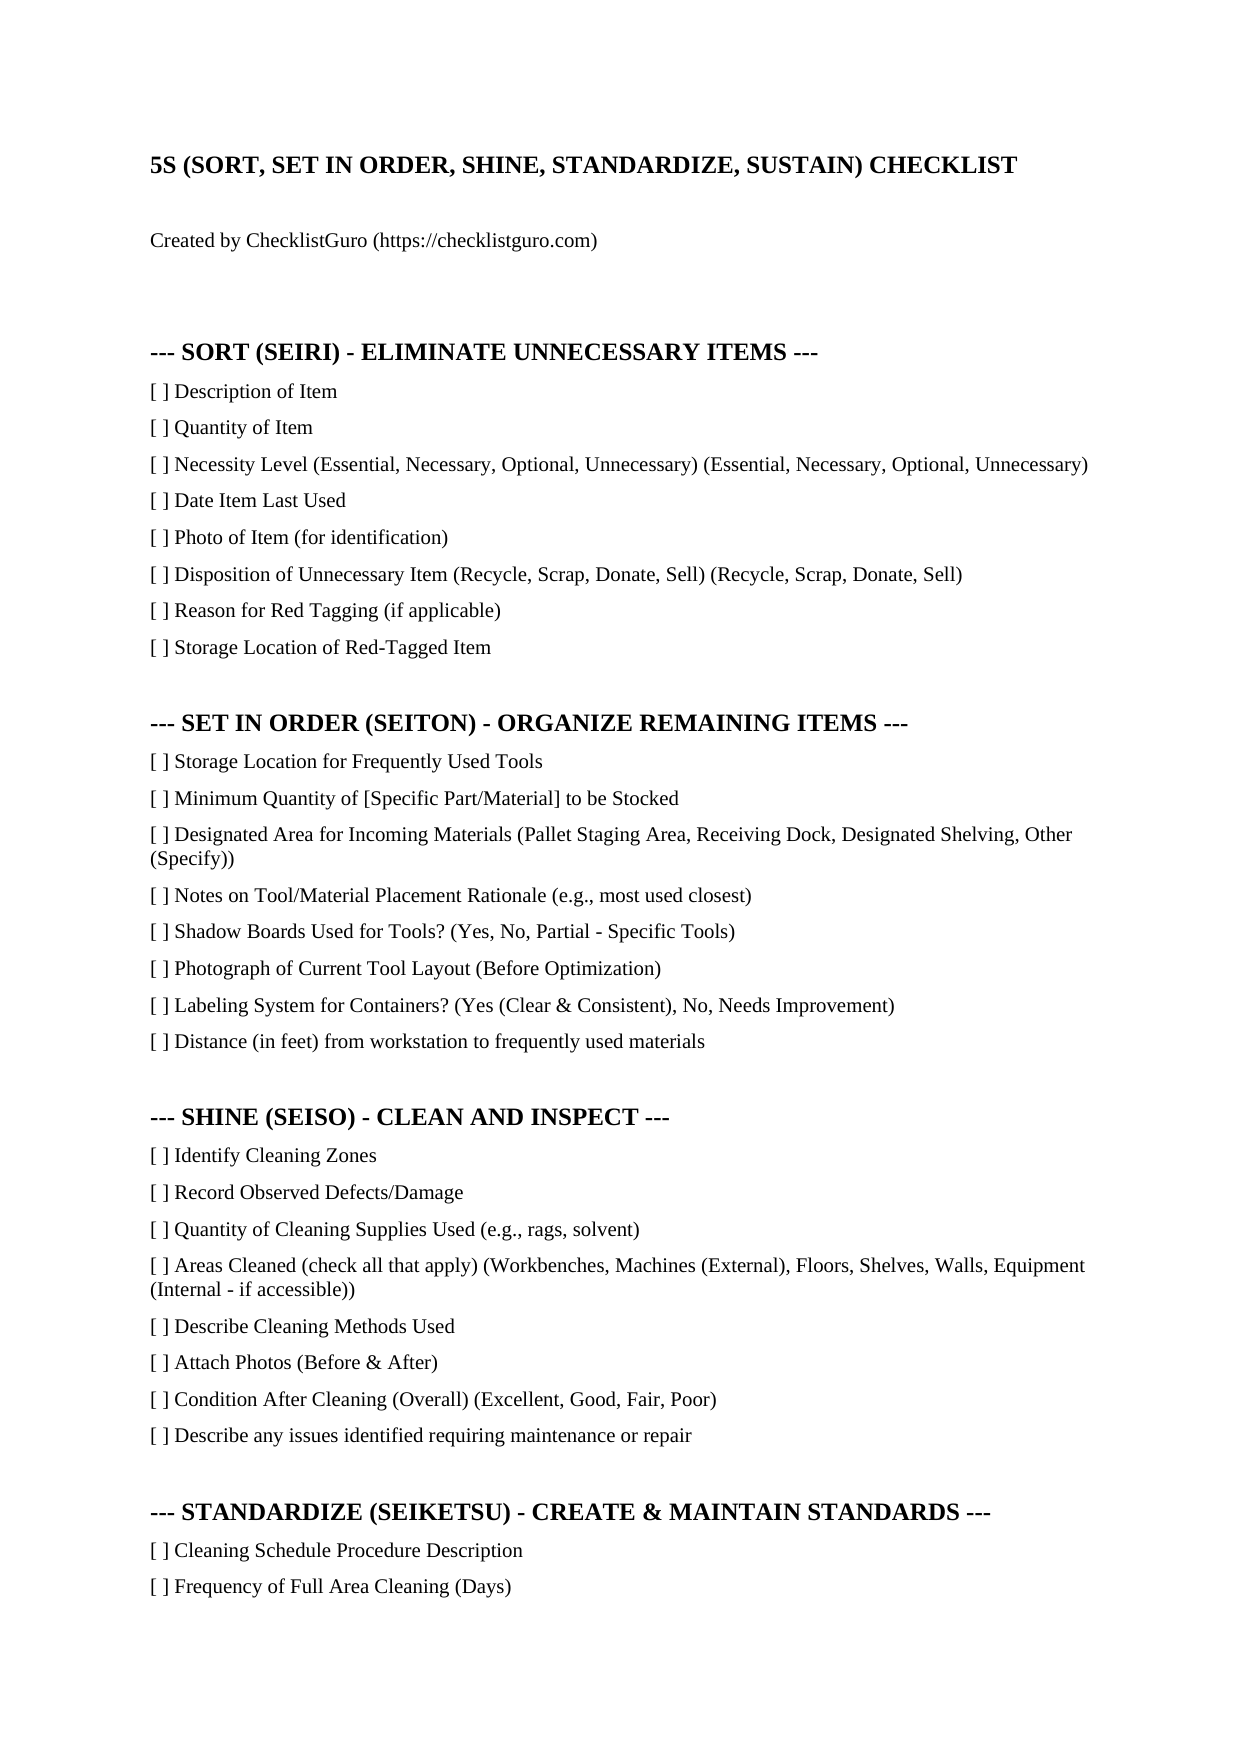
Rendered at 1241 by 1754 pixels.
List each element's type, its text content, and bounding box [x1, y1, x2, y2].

text [ ] Distance (in feet) from workstation to frequently used materials [150, 1029, 1090, 1053]
text 5S (SORT, SET IN ORDER, SHINE, STANDARDIZE, SUSTAIN) CHECKLIST [150, 150, 1090, 179]
text [ ] Photograph of Current Tool Layout (Before Optimization) [150, 956, 1090, 980]
text --- SHINE (SEISO) - CLEAN AND INSPECT --- [150, 1102, 1090, 1131]
text [ ] Cleaning Schedule Procedure Description [150, 1538, 1090, 1562]
text [ ] Necessity Level (Essential, Necessary, Optional, Unnecessary) (Essential, Necessary, Optional, Unnecessary) [150, 452, 1090, 476]
text [ ] Storage Location of Red-Tagged Item [150, 635, 1090, 659]
text --- STANDARDIZE (SEIKETSU) - CREATE & MAINTAIN STANDARDS --- [150, 1497, 1090, 1525]
text [ ] Notes on Tool/Material Placement Rationale (e.g., most used closest) [150, 883, 1090, 907]
text [ ] Record Observed Defects/Damage [150, 1180, 1090, 1204]
text [ ] Storage Location for Frequently Used Tools [150, 749, 1090, 773]
text [ ] Photo of Item (for identification) [150, 525, 1090, 549]
text [ ] Minimum Quantity of [Specific Part/Material] to be Stocked [150, 786, 1090, 810]
text [ ] Frequency of Full Area Cleaning (Days) [150, 1574, 1090, 1598]
text --- SET IN ORDER (SEITON) - ORGANIZE REMAINING ITEMS --- [150, 708, 1090, 737]
text [ ] Description of Item [150, 379, 1090, 403]
text [ ] Designated Area for Incoming Materials (Pallet Staging Area, Receiving Dock, Designated Shelving, Other (Specify)) [150, 822, 1090, 870]
text [ ] Date Item Last Used [150, 488, 1090, 512]
text [ ] Describe Cleaning Methods Used [150, 1314, 1090, 1338]
text [ ] Describe any issues identified requiring maintenance or repair [150, 1423, 1090, 1447]
text [ ] Labeling System for Containers? (Yes (Clear & Consistent), No, Needs Improvement) [150, 992, 1090, 1017]
text [ ] Identify Cleaning Zones [150, 1143, 1090, 1167]
text --- SORT (SEIRI) - ELIMINATE UNNECESSARY ITEMS --- [150, 337, 1090, 366]
text [ ] Shadow Boards Used for Tools? (Yes, No, Partial - Specific Tools) [150, 919, 1090, 943]
text Created by ChecklistGuro (https://checklistguro.com) [150, 228, 1090, 252]
text [ ] Quantity of Item [150, 415, 1090, 439]
text [ ] Condition After Cleaning (Overall) (Excellent, Good, Fair, Poor) [150, 1387, 1090, 1411]
text [ ] Reason for Red Tagging (if applicable) [150, 598, 1090, 622]
text [ ] Quantity of Cleaning Supplies Used (e.g., rags, solvent) [150, 1217, 1090, 1241]
text [ ] Areas Cleaned (check all that apply) (Workbenches, Machines (External), Floors, Shelves, Walls, Equipment (Internal - if accessible)) [150, 1253, 1090, 1301]
text [ ] Attach Photos (Before & After) [150, 1350, 1090, 1374]
text [ ] Disposition of Unnecessary Item (Recycle, Scrap, Donate, Sell) (Recycle, Scrap, Donate, Sell) [150, 562, 1090, 586]
